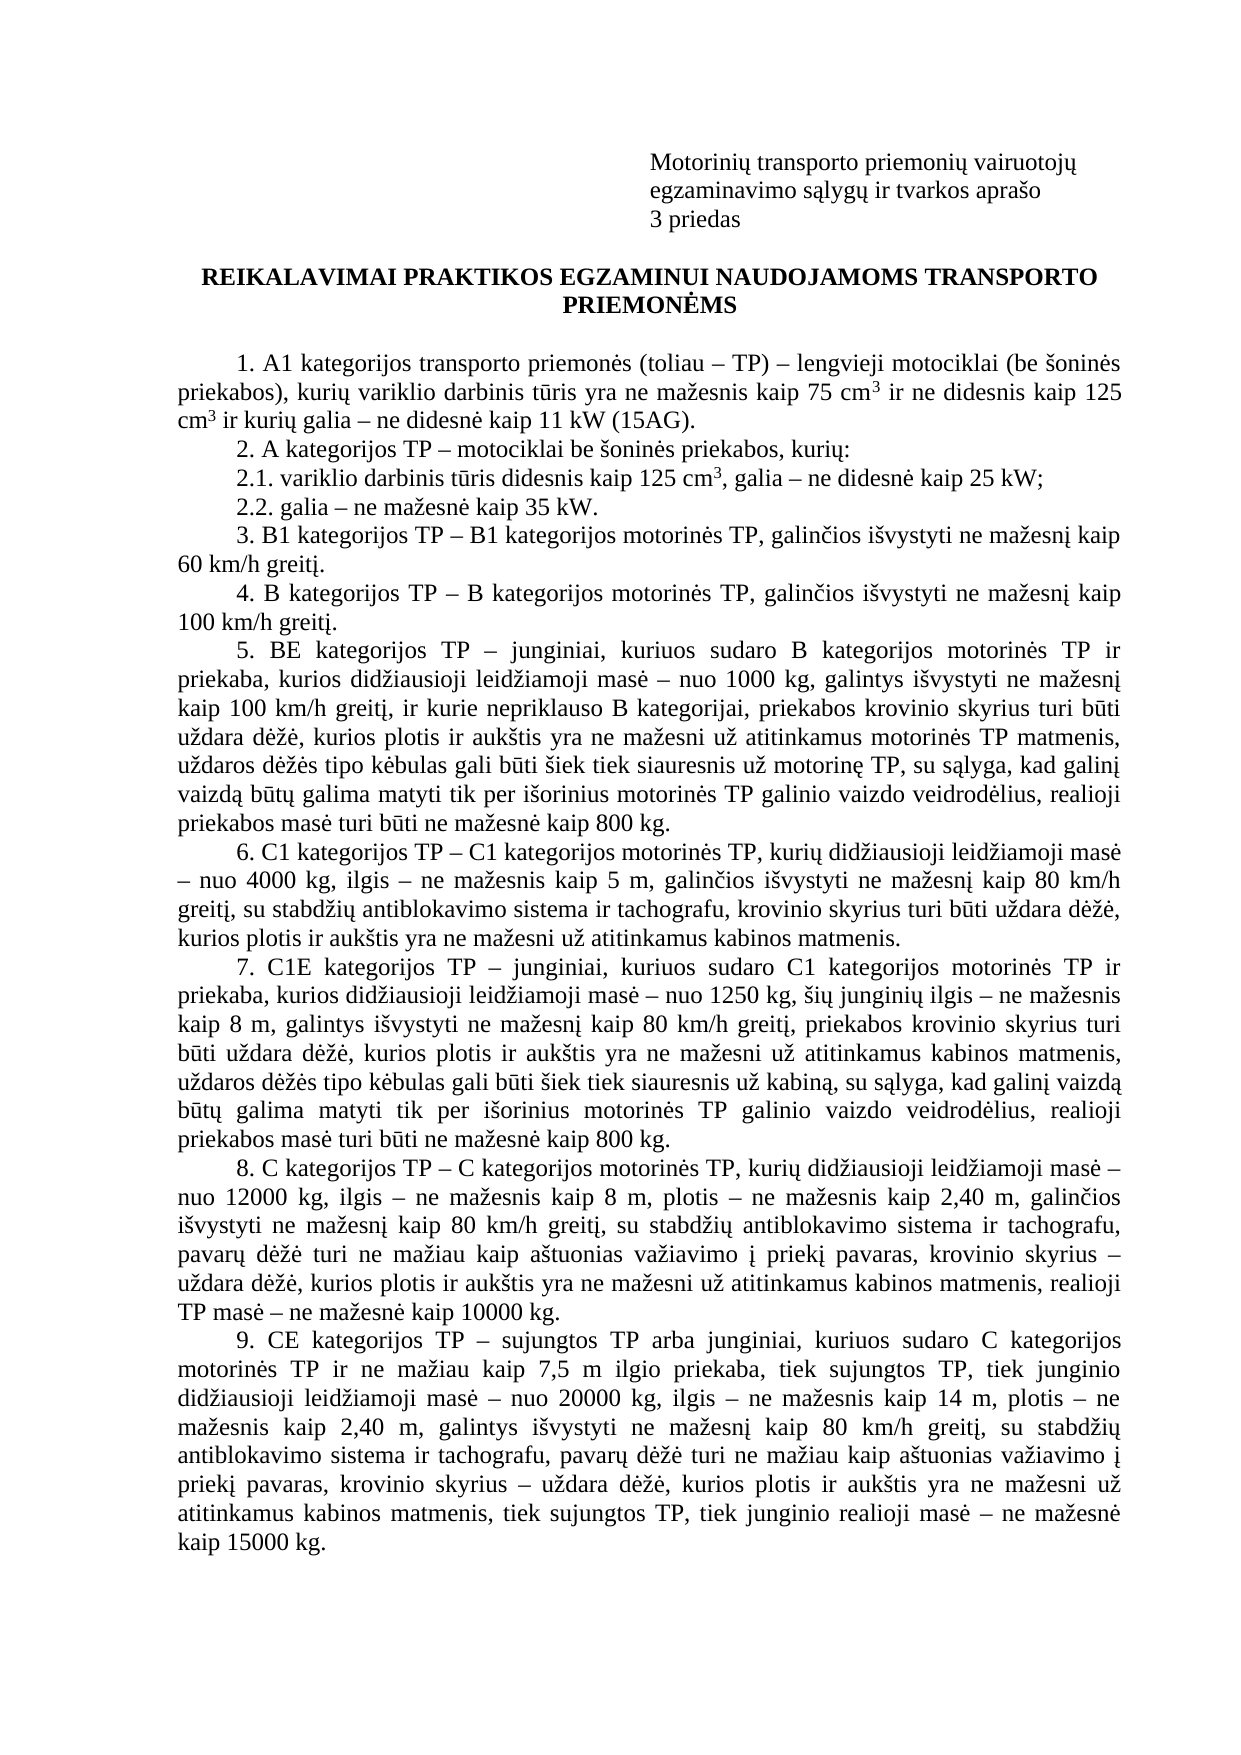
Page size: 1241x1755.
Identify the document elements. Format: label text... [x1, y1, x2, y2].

text 4. B kategorijos TP – B kategorijos motorinės TP, galinčios išvystyti ne mažesnį kaip 100 km/h greitį. [177, 578, 1122, 636]
text 2.2. galia – ne mažesnė kaip 35 kW. [177, 492, 1122, 521]
text Motorinių transporto priemonių vairuotojų egzaminavimo sąlygų ir tvarkos aprašo [649, 147, 1122, 204]
text 5. BE kategorijos TP – junginiai, kuriuos sudaro B kategorijos motorinės TP ir priekaba, kurios didžiausioji leidžiamoji masė – nuo 1000 kg, galintys išvystyti ne mažesnį kaip 100 km/h greitį, ir kurie nepriklauso B kategorijai, priekabos krovinio skyrius turi būti uždara dėžė, kurios plotis ir aukštis yra ne mažesni už atitinkamus motorinės TP matmenis, uždaros dėžės tipo kėbulas gali būti šiek tiek siauresnis už motorinę TP, su sąlyga, kad galinį vaizdą būtų galima matyti tik per išorinius motorinės TP galinio vaizdo veidrodėlius, realioji priekabos masė turi būti ne mažesnė kaip 800 kg. [177, 636, 1122, 837]
text REIKALAVIMAI PRAKTIKOS EGZAMINUI NAUDOJAMOMS TRANSPORTO PRIEMONĖMS [177, 262, 1122, 319]
text 2.1. variklio darbinis tūris didesnis kaip 125 cm3, galia – ne didesnė kaip 25 kW; [177, 463, 1122, 492]
text 7. C1E kategorijos TP – junginiai, kuriuos sudaro C1 kategorijos motorinės TP ir priekaba, kurios didžiausioji leidžiamoji masė – nuo 1250 kg, šių junginių ilgis – ne mažesnis kaip 8 m, galintys išvystyti ne mažesnį kaip 80 km/h greitį, priekabos krovinio skyrius turi būti uždara dėžė, kurios plotis ir aukštis yra ne mažesni už atitinkamus kabinos matmenis, uždaros dėžės tipo kėbulas gali būti šiek tiek siauresnis už kabiną, su sąlyga, kad galinį vaizdą būtų galima matyti tik per išorinius motorinės TP galinio vaizdo veidrodėlius, realioji priekabos masė turi būti ne mažesnė kaip 800 kg. [177, 952, 1122, 1153]
text 3 priedas [649, 204, 1122, 233]
text 1. A1 kategorijos transporto priemonės (toliau – TP) – lengvieji motociklai (be šoninės priekabos), kurių variklio darbinis tūris yra ne mažesnis kaip 75 cm3 ir ne didesnis kaip 125 cm3 ir kurių galia – ne didesnė kaip 11 kW (15AG). [177, 348, 1122, 434]
text 8. C kategorijos TP – C kategorijos motorinės TP, kurių didžiausioji leidžiamoji masė – nuo 12000 kg, ilgis – ne mažesnis kaip 8 m, plotis – ne mažesnis kaip 2,40 m, galinčios išvystyti ne mažesnį kaip 80 km/h greitį, su stabdžių antiblokavimo sistema ir tachografu, pavarų dėžė turi ne mažiau kaip aštuonias važiavimo į priekį pavaras, krovinio skyrius – uždara dėžė, kurios plotis ir aukštis yra ne mažesni už atitinkamus kabinos matmenis, realioji TP masė – ne mažesnė kaip 10000 kg. [177, 1153, 1122, 1326]
text 6. C1 kategorijos TP – C1 kategorijos motorinės TP, kurių didžiausioji leidžiamoji masė – nuo 4000 kg, ilgis – ne mažesnis kaip 5 m, galinčios išvystyti ne mažesnį kaip 80 km/h greitį, su stabdžių antiblokavimo sistema ir tachografu, krovinio skyrius turi būti uždara dėžė, kurios plotis ir aukštis yra ne mažesni už atitinkamus kabinos matmenis. [177, 837, 1122, 952]
text 3. B1 kategorijos TP – B1 kategorijos motorinės TP, galinčios išvystyti ne mažesnį kaip 60 km/h greitį. [177, 521, 1122, 578]
text 2. A kategorijos TP – motociklai be šoninės priekabos, kurių: [177, 434, 1122, 463]
text 9. CE kategorijos TP – sujungtos TP arba junginiai, kuriuos sudaro C kategorijos motorinės TP ir ne mažiau kaip 7,5 m ilgio priekaba, tiek sujungtos TP, tiek junginio didžiausioji leidžiamoji masė – nuo 20000 kg, ilgis – ne mažesnis kaip 14 m, plotis – ne mažesnis kaip 2,40 m, galintys išvystyti ne mažesnį kaip 80 km/h greitį, su stabdžių antiblokavimo sistema ir tachografu, pavarų dėžė turi ne mažiau kaip aštuonias važiavimo į priekį pavaras, krovinio skyrius – uždara dėžė, kurios plotis ir aukštis yra ne mažesni už atitinkamus kabinos matmenis, tiek sujungtos TP, tiek junginio realioji masė – ne mažesnė kaip 15000 kg. [177, 1326, 1122, 1556]
